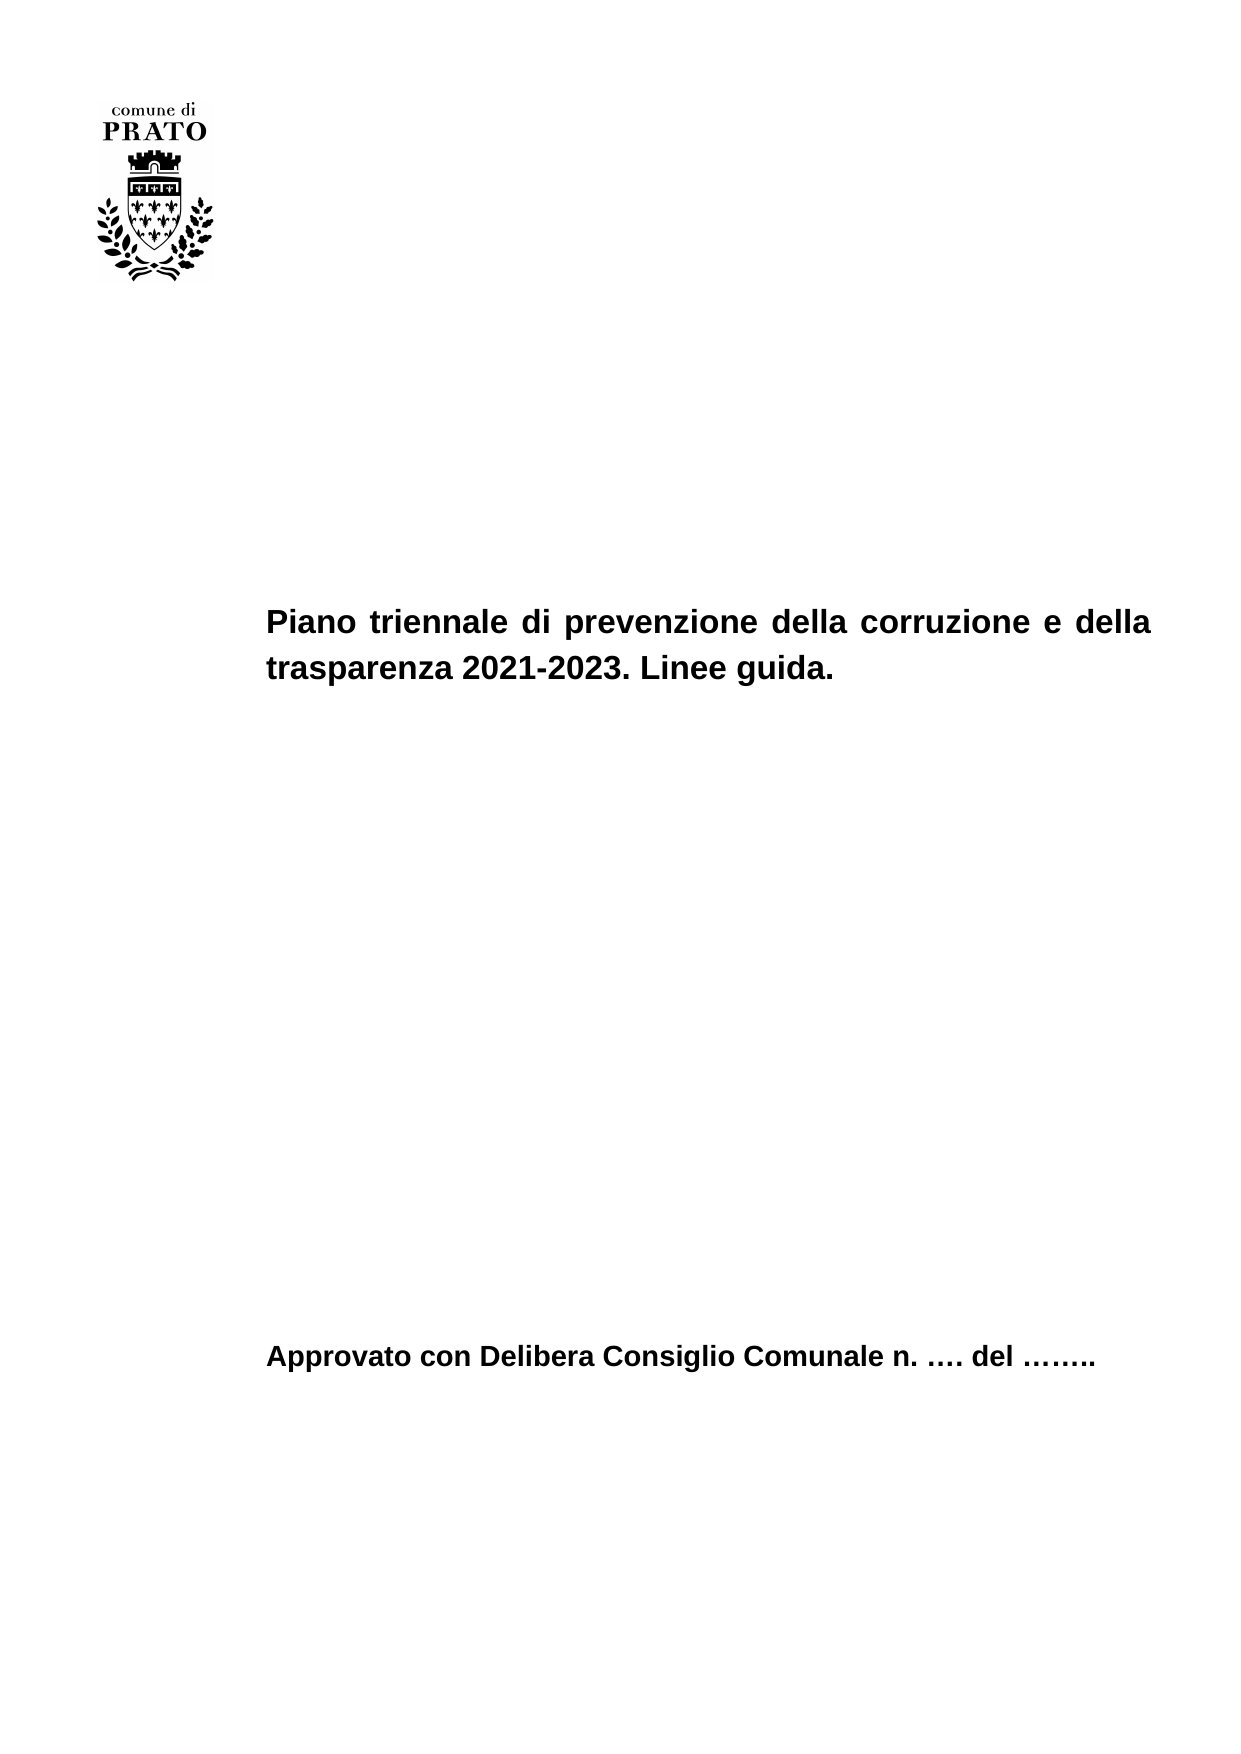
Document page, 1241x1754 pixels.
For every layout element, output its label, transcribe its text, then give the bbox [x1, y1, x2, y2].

text Piano triennale di prevenzione della corruzione e della trasparenza 2021-2023. Linee guida. [266, 602, 1152, 687]
text Approvato con Delibera Consiglio Comunale n. …. del …….. [266, 1339, 1152, 1372]
picture [97, 102, 214, 282]
